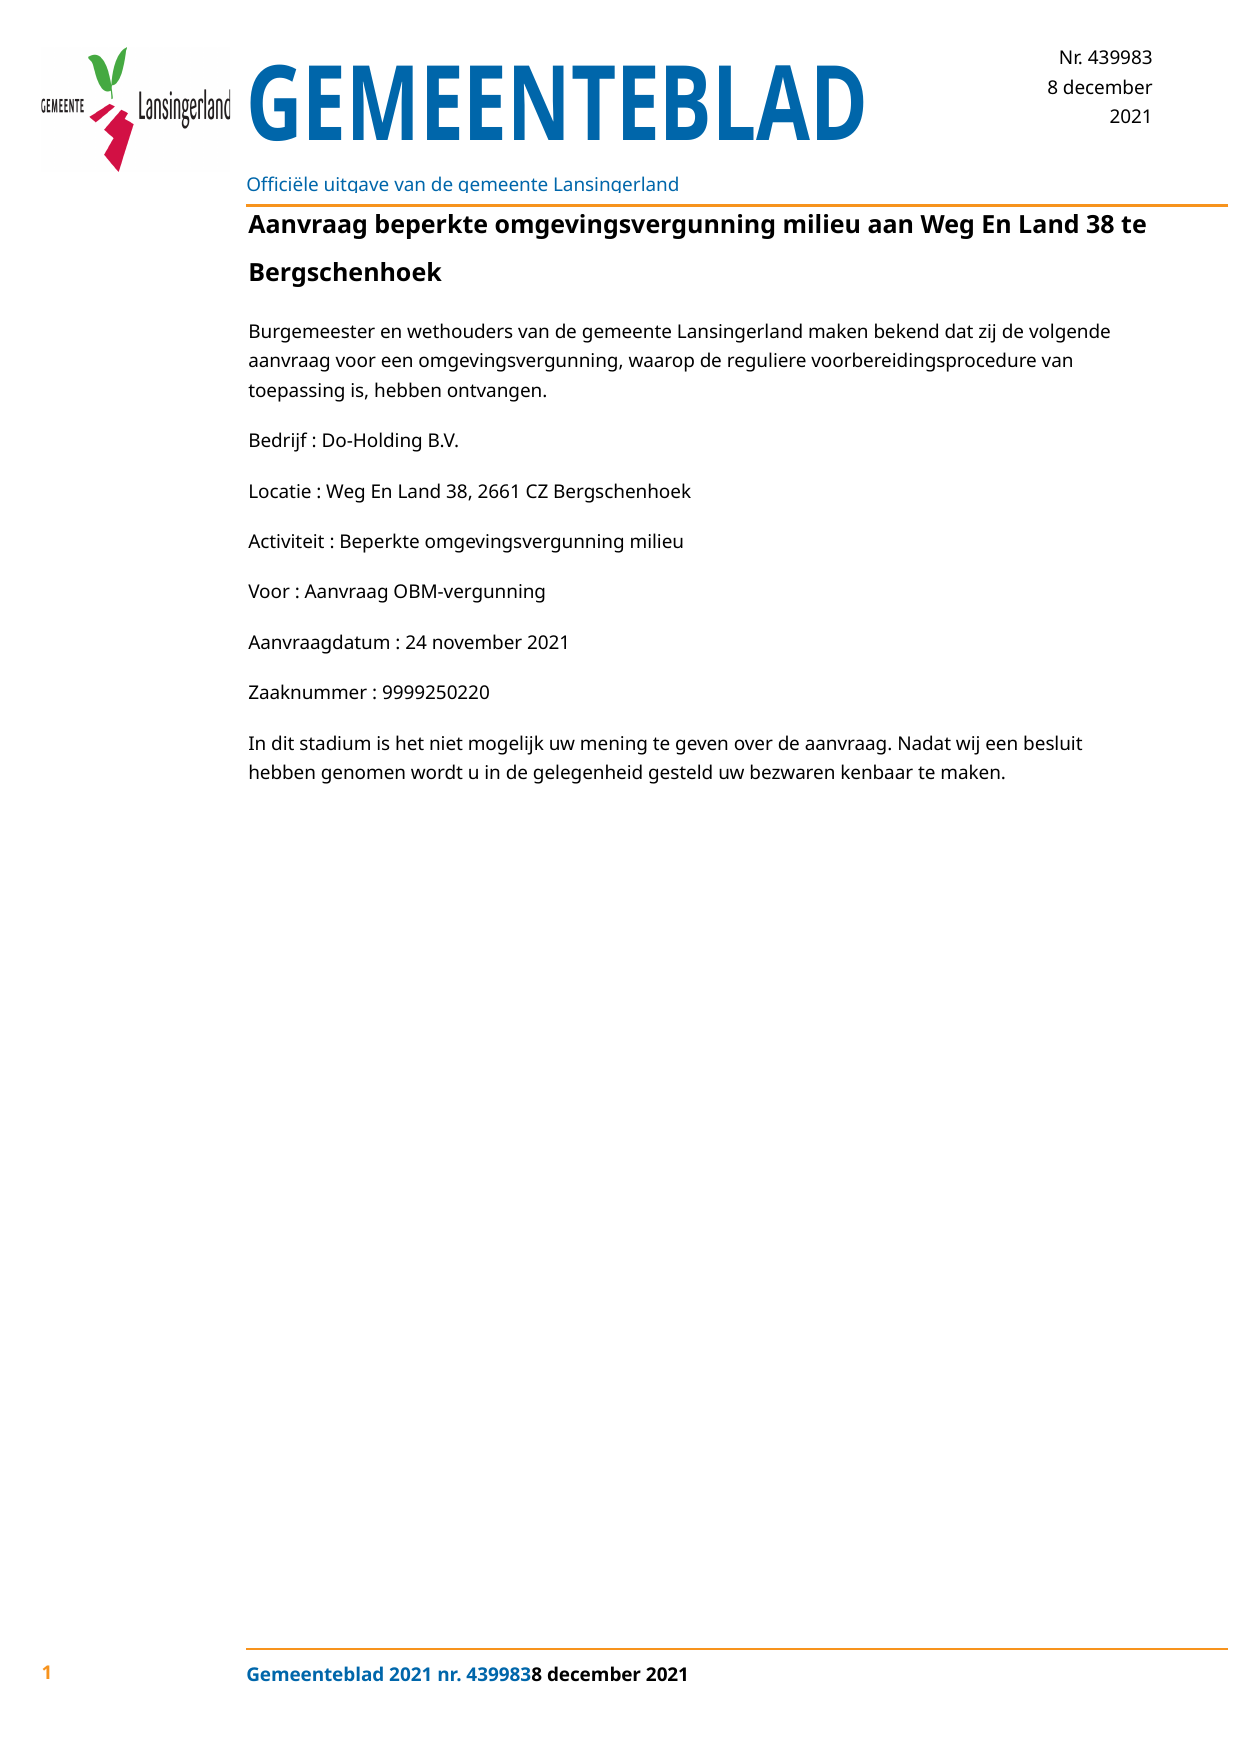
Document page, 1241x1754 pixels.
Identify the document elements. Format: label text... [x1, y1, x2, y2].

text Aanvraag beperkte omgevingsvergunning milieu aan Weg En Land 38 te Bergschenhoek [248, 207, 1152, 288]
text Zaaknummer : 9999250220 [248, 679, 1152, 705]
text In dit stadium is het niet mogelijk uw mening te geven over de aanvraag. Nadat wij een besluit hebben genomen wordt u in de gelegenheid gesteld uw bezwaren kenbaar te maken. [248, 730, 1152, 785]
text Burgemeester en wethouders van de gemeente Lansingerland maken bekend dat zij de volgende aanvraag voor een omgevingsvergunning, waarop de reguliere voorbereidingsprocedure van toepassing is, hebben ontvangen. [248, 318, 1152, 403]
picture [41, 47, 231, 172]
text Aanvraagdatum : 24 november 2021 [248, 629, 1152, 655]
text Locatie : Weg En Land 38, 2661 CZ Bergschenhoek [248, 478, 1152, 504]
text Activiteit : Beperkte omgevingsvergunning milieu [248, 528, 1152, 554]
text Bedrijf : Do-Holding B.V. [248, 427, 1152, 453]
text Voor : Aanvraag OBM-vergunning [248, 579, 1152, 604]
